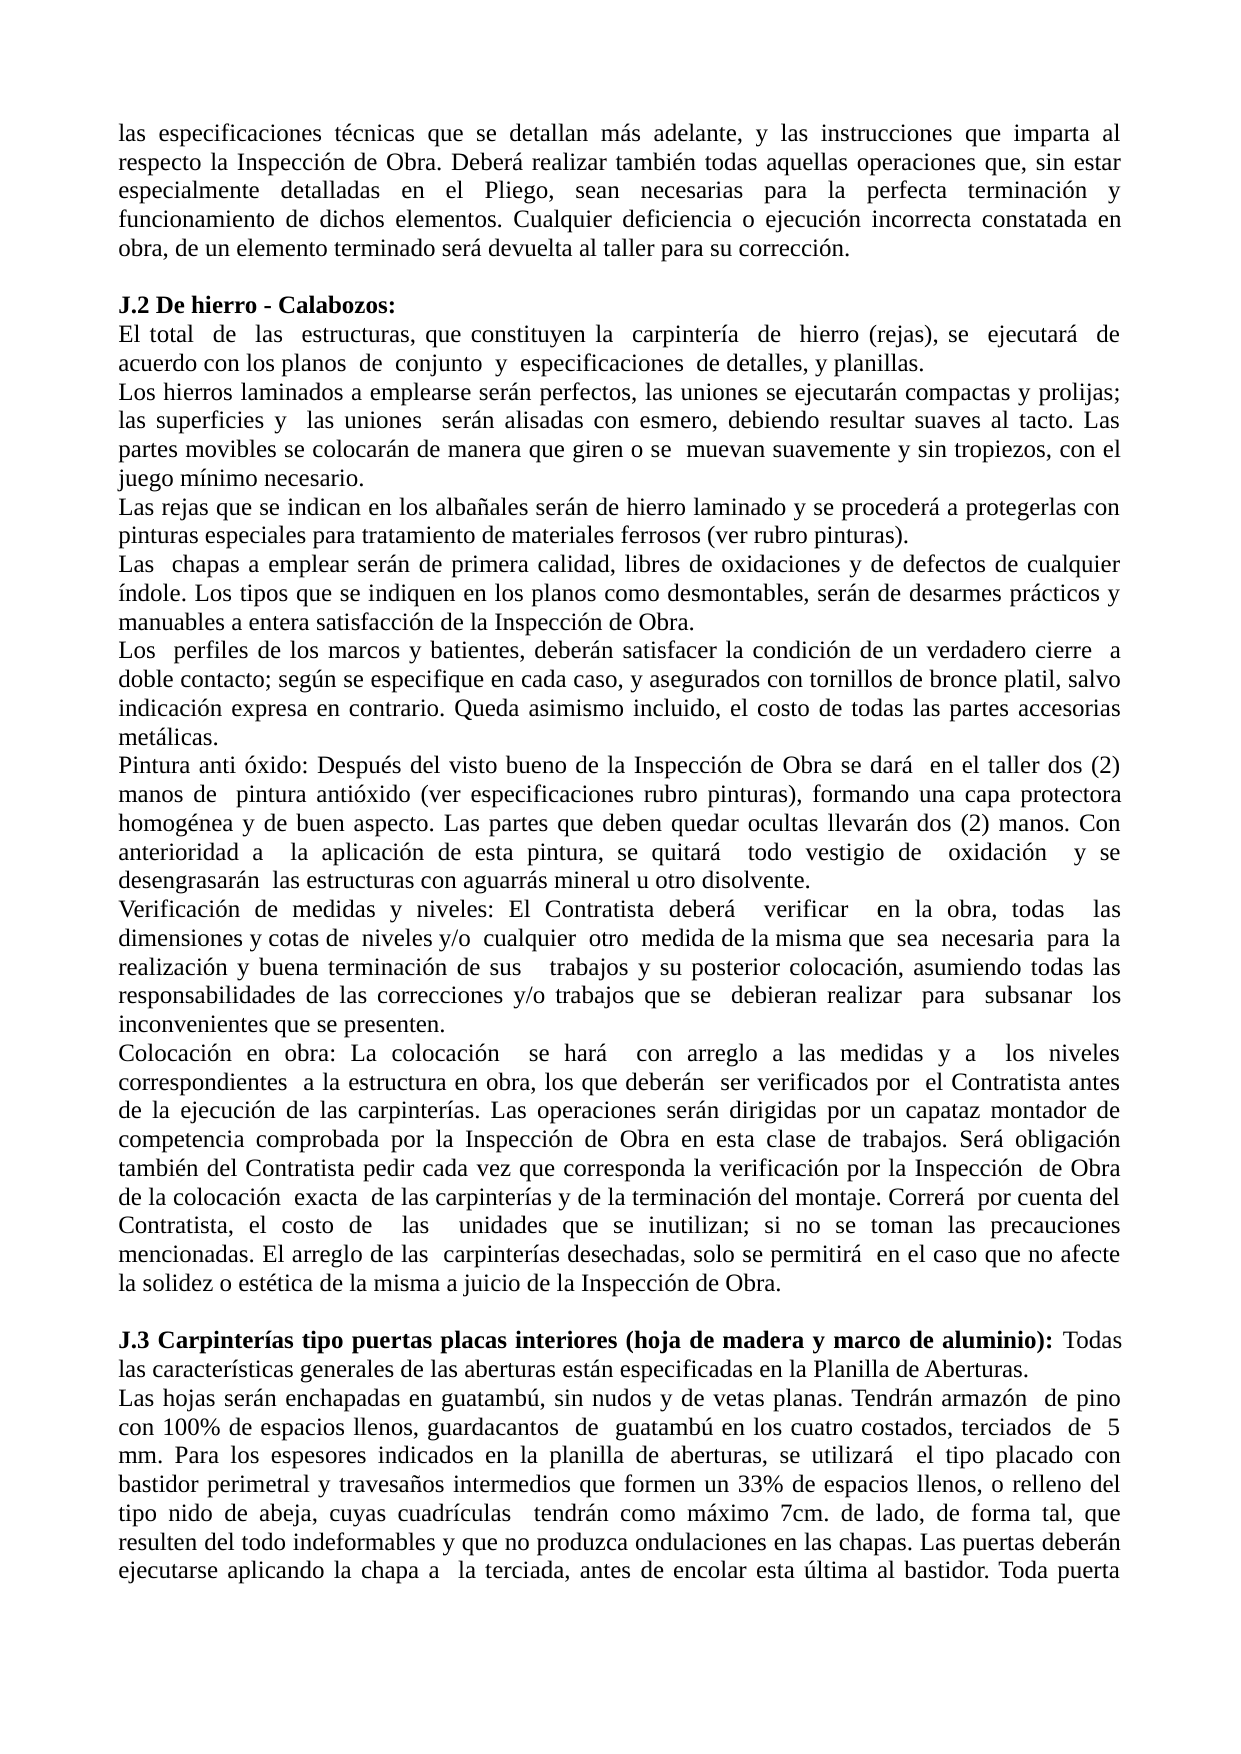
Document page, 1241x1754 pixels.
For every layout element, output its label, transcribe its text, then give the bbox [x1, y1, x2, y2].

text Las hojas serán enchapadas en guatambú, sin nudos y de vetas planas. Tendrán armazón de pino con 100% de espacios llenos, guardacantos de guatambú en los cuatro costados, terciados de 5 mm. Para los espesores indicados en la planilla de aberturas, se utilizará el tipo placado con bastidor perimetral y travesaños intermedios que formen un 33% de espacios llenos, o relleno del tipo nido de abeja, cuyas cuadrículas tendrán como máximo 7cm. de lado, de forma tal, que resulten del todo indeformables y que no produzca ondulaciones en las chapas. Las puertas deberán ejecutarse aplicando la chapa a la terciada, antes de encolar esta última al bastidor. Toda puerta [118, 1383, 1122, 1584]
text las especificaciones técnicas que se detallan más adelante, y las instrucciones que imparta al respecto la Inspección de Obra. Deberá realizar también todas aquellas operaciones que, sin estar especialmente detalladas en el Pliego, sean necesarias para la perfecta terminación y funcionamiento de dichos elementos. Cualquier deficiencia o ejecución incorrecta constatada en obra, de un elemento terminado será devuelta al taller para su corrección. [118, 118, 1122, 262]
text J.3 Carpinterías tipo puertas placas interiores (hoja de madera y marco de aluminio): Todas las características generales de las aberturas están especificadas en la Planilla de Aberturas. [118, 1326, 1122, 1383]
text Las chapas a emplear serán de primera calidad, libres de oxidaciones y de defectos de cualquier índole. Los tipos que se indiquen en los planos como desmontables, serán de desarmes prácticos y manuables a entera satisfacción de la Inspección de Obra. [118, 549, 1122, 636]
text Los hierros laminados a emplearse serán perfectos, las uniones se ejecutarán compactas y prolijas; las superficies y las uniones serán alisadas con esmero, debiendo resultar suaves al tacto. Las partes movibles se colocarán de manera que giren o se muevan suavemente y sin tropiezos, con el juego mínimo necesario. [118, 377, 1122, 492]
text Pintura anti óxido: Después del visto bueno de la Inspección de Obra se dará en el taller dos (2) manos de pintura antióxido (ver especificaciones rubro pinturas), formando una capa protectora homogénea y de buen aspecto. Las partes que deben quedar ocultas llevarán dos (2) manos. Con anterioridad a la aplicación de esta pintura, se quitará todo vestigio de oxidación y se desengrasarán las estructuras con aguarrás mineral u otro disolvente. [118, 751, 1122, 894]
text Verificación de medidas y niveles: El Contratista deberá verificar en la obra, todas las dimensiones y cotas de niveles y/o cualquier otro medida de la misma que sea necesaria para la realización y buena terminación de sus trabajos y su posterior colocación, asumiendo todas las responsabilidades de las correcciones y/o trabajos que se debieran realizar para subsanar los inconvenientes que se presenten. [118, 894, 1122, 1038]
text El total de las estructuras, que constituyen la carpintería de hierro (rejas), se ejecutará de acuerdo con los planos de conjunto y especificaciones de detalles, y planillas. [118, 319, 1122, 377]
text Colocación en obra: La colocación se hará con arreglo a las medidas y a los niveles correspondientes a la estructura en obra, los que deberán ser verificados por el Contratista antes de la ejecución de las carpinterías. Las operaciones serán dirigidas por un capataz montador de competencia comprobada por la Inspección de Obra en esta clase de trabajos. Será obligación también del Contratista pedir cada vez que corresponda la verificación por la Inspección de Obra de la colocación exacta de las carpinterías y de la terminación del montaje. Correrá por cuenta del Contratista, el costo de las unidades que se inutilizan; si no se toman las precauciones mencionadas. El arreglo de las carpinterías desechadas, solo se permitirá en el caso que no afecte la solidez o estética de la misma a juicio de la Inspección de Obra. [118, 1038, 1122, 1297]
text J.2 De hierro - Calabozos: [118, 291, 1122, 319]
text Los perfiles de los marcos y batientes, deberán satisfacer la condición de un verdadero cierre a doble contacto; según se especifique en cada caso, y asegurados con tornillos de bronce platil, salvo indicación expresa en contrario. Queda asimismo incluido, el costo de todas las partes accesorias metálicas. [118, 636, 1122, 751]
text Las rejas que se indican en los albañales serán de hierro laminado y se procederá a protegerlas con pinturas especiales para tratamiento de materiales ferrosos (ver rubro pinturas). [118, 492, 1122, 549]
